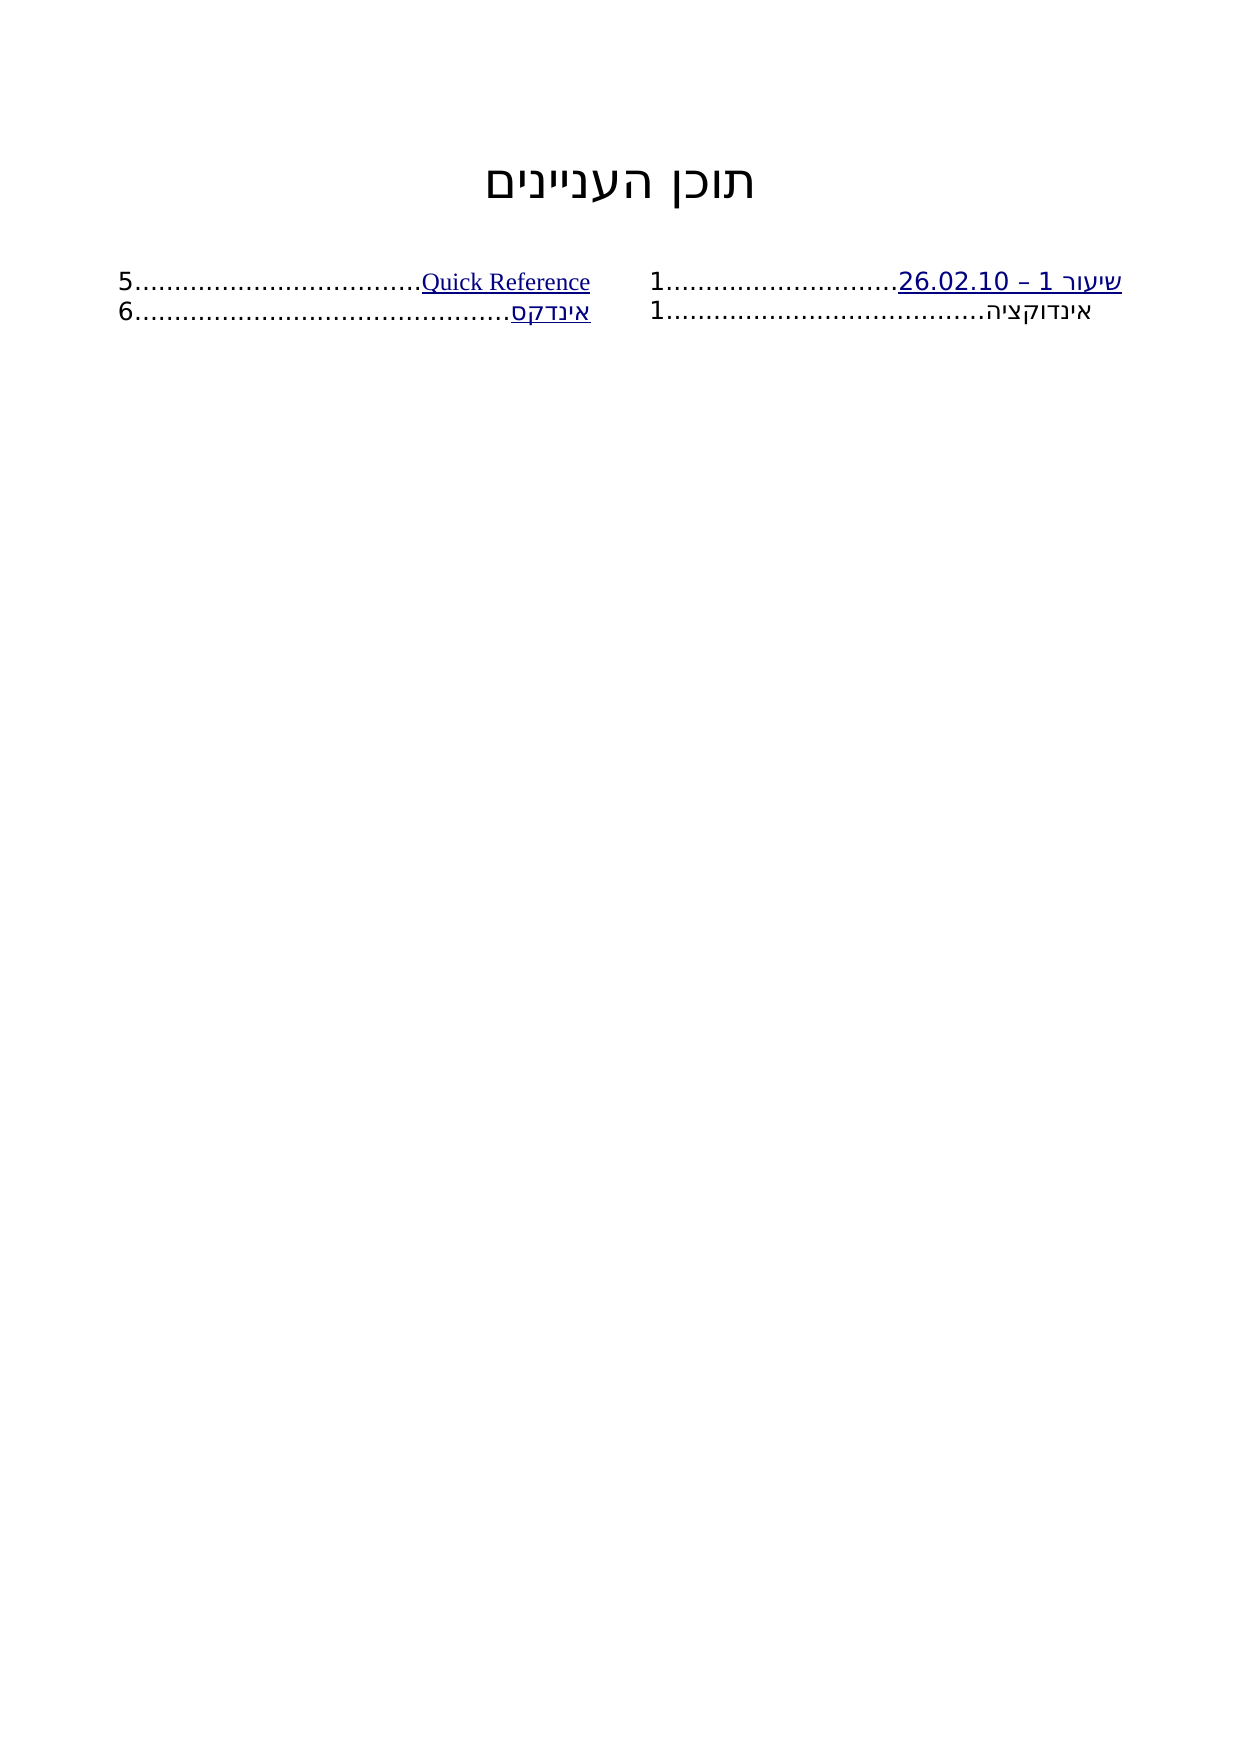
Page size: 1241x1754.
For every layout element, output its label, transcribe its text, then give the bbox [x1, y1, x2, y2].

text תוכן העניינים [118, 152, 1122, 210]
text Quick Reference 5 [118, 267, 591, 297]
text אינדוקציה 1 [649, 297, 1093, 326]
text שיעור 1 – 26.02.10 1 [649, 267, 1122, 297]
text אינדקס 6 [118, 297, 591, 326]
